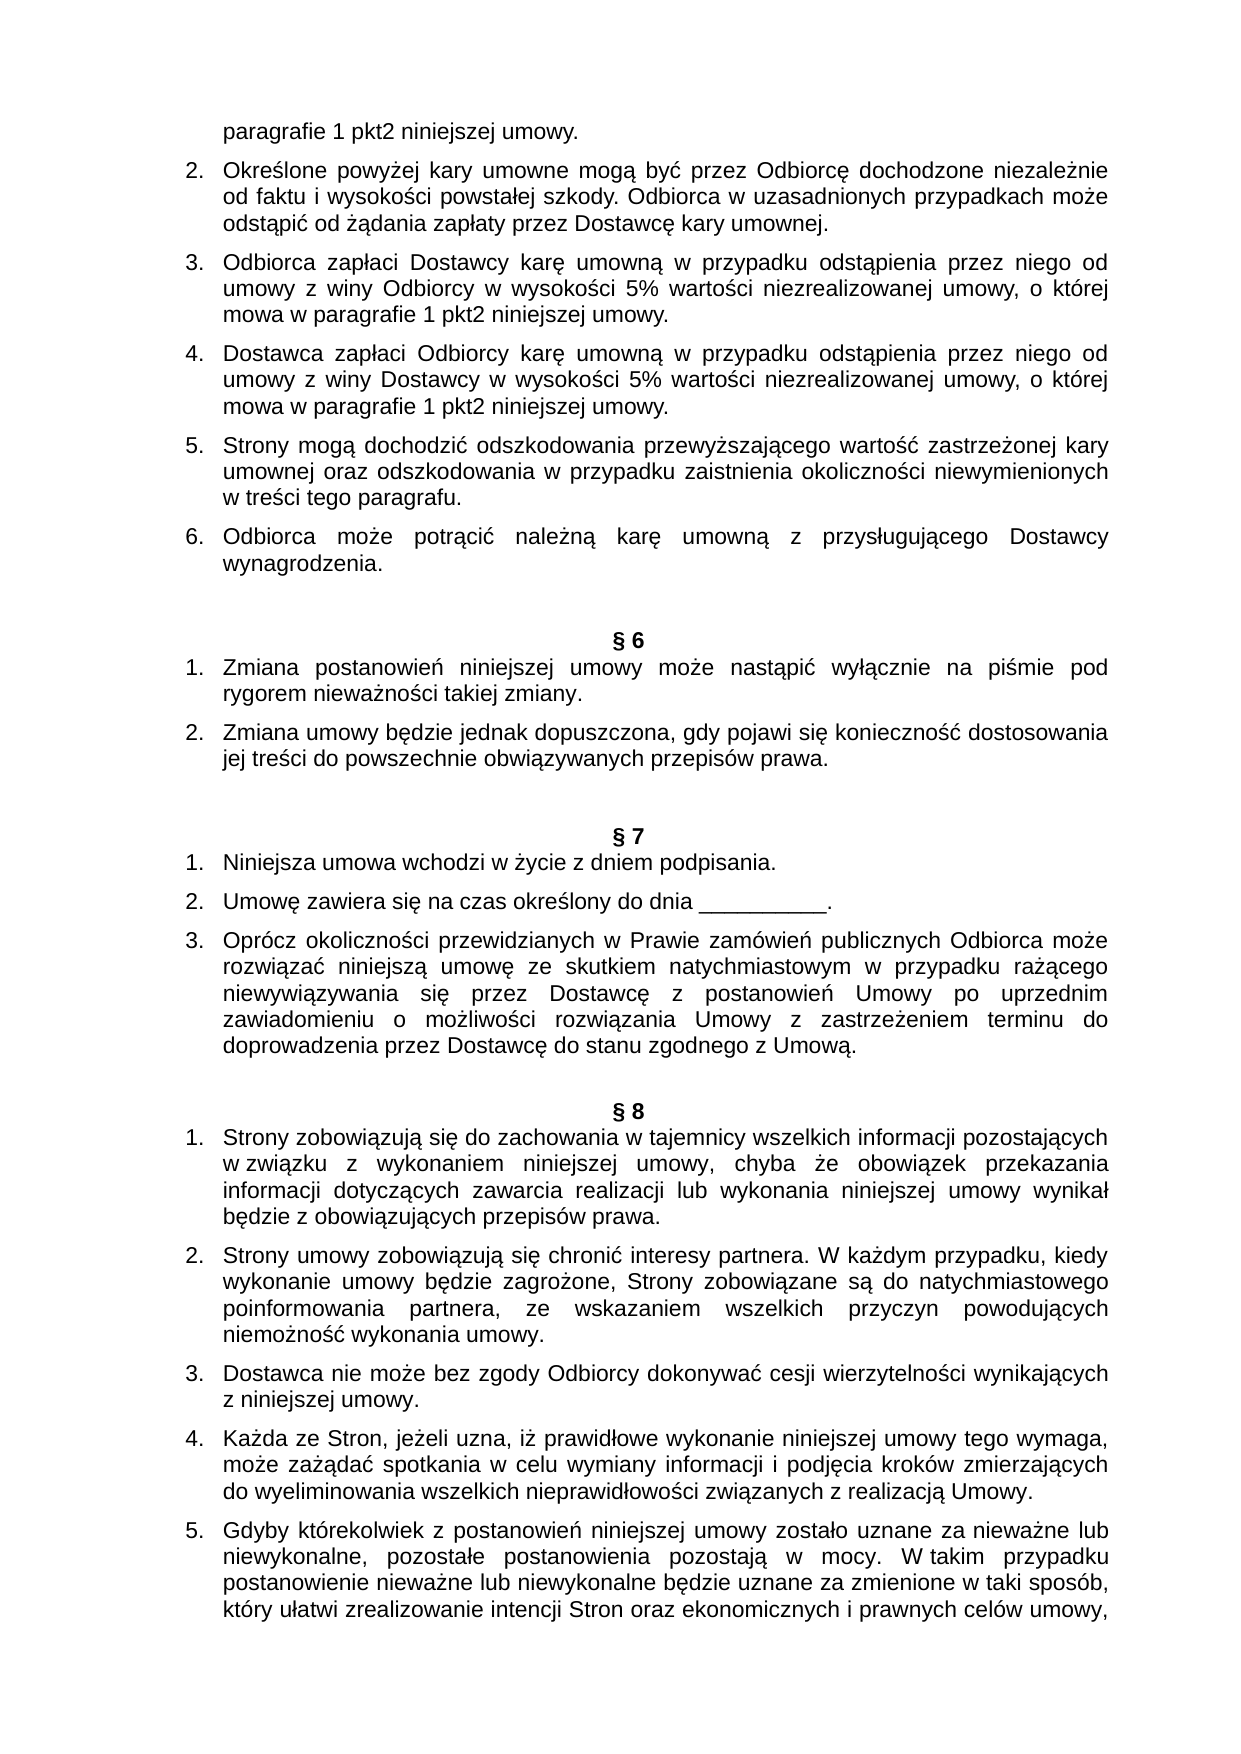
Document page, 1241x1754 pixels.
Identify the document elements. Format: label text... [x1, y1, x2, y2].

list Niniejsza umowa wchodzi w życie z dniem podpisania. [185, 849, 1109, 876]
list Gdyby którekolwiek z postanowień niniejszej umowy zostało uznane za nieważne lub niewykonalne, pozostałe postanowienia pozostają w mocy. W takim przypadku postanowienie nieważne lub niewykonalne będzie uznane za zmienione w taki sposób, który ułatwi zrealizowanie intencji Stron oraz ekonomicznych i prawnych celów umowy, [185, 1517, 1109, 1622]
list Odbiorca zapłaci Dostawcy karę umowną w przypadku odstąpienia przez niego od umowy z winy Odbiorcy w wysokości 5% wartości niezrealizowanej umowy, o której mowa w paragrafie 1 pkt2 niniejszej umowy. [185, 248, 1109, 328]
list Dostawca zapłaci Odbiorcy karę umowną w przypadku odstąpienia przez niego od umowy z winy Dostawcy w wysokości 5% wartości niezrealizowanej umowy, o której mowa w paragrafie 1 pkt2 niniejszej umowy. [185, 340, 1109, 419]
text § 6 [148, 627, 1109, 654]
list Odbiorca może potrącić należną karę umowną z przysługującego Dostawcy wynagrodzenia. [185, 523, 1109, 576]
list paragrafie 1 pkt2 niniejszej umowy. [185, 118, 1109, 144]
list Dostawca nie może bez zgody Odbiorcy dokonywać cesji wierzytelności wynikających z niniejszej umowy. [185, 1360, 1109, 1412]
text § 7 [148, 823, 1109, 849]
text § 8 [148, 1098, 1109, 1124]
list Strony mogą dochodzić odszkodowania przewyższającego wartość zastrzeżonej kary umownej oraz odszkodowania w przypadku zaistnienia okoliczności niewymienionych w treści tego paragrafu. [185, 432, 1109, 511]
list Strony zobowiązują się do zachowania w tajemnicy wszelkich informacji pozostających w związku z wykonaniem niniejszej umowy, chyba że obowiązek przekazania informacji dotyczących zawarcia realizacji lub wykonania niniejszej umowy wynikał będzie z obowiązujących przepisów prawa. [185, 1124, 1109, 1229]
list Oprócz okoliczności przewidzianych w Prawie zamówień publicznych Odbiorca może rozwiązać niniejszą umowę ze skutkiem natychmiastowym w przypadku rażącego niewywiązywania się przez Dostawcę z postanowień Umowy po uprzednim zawiadomieniu o możliwości rozwiązania Umowy z zastrzeżeniem terminu do doprowadzenia przez Dostawcę do stanu zgodnego z Umową. [185, 927, 1109, 1059]
list Określone powyżej kary umowne mogą być przez Odbiorcę dochodzone niezależnie od faktu i wysokości powstałej szkody. Odbiorca w uzasadnionych przypadkach może odstąpić od żądania zapłaty przez Dostawcę kary umownej. [185, 157, 1109, 236]
list Każda ze Stron, jeżeli uzna, iż prawidłowe wykonanie niniejszej umowy tego wymaga, może zażądać spotkania w celu wymiany informacji i podjęcia kroków zmierzających do wyeliminowania wszelkich nieprawidłowości związanych z realizacją Umowy. [185, 1425, 1109, 1504]
list Zmiana postanowień niniejszej umowy może nastąpić wyłącznie na piśmie pod rygorem nieważności takiej zmiany. [185, 654, 1109, 706]
list Umowę zawiera się na czas określony do dnia __________. [185, 888, 1109, 914]
list Zmiana umowy będzie jednak dopuszczona, gdy pojawi się konieczność dostosowania jej treści do powszechnie obwiązywanych przepisów prawa. [185, 719, 1109, 772]
list Strony umowy zobowiązują się chronić interesy partnera. W każdym przypadku, kiedy wykonanie umowy będzie zagrożone, Strony zobowiązane są do natychmiastowego poinformowania partnera, ze wskazaniem wszelkich przyczyn powodujących niemożność wykonania umowy. [185, 1242, 1109, 1347]
